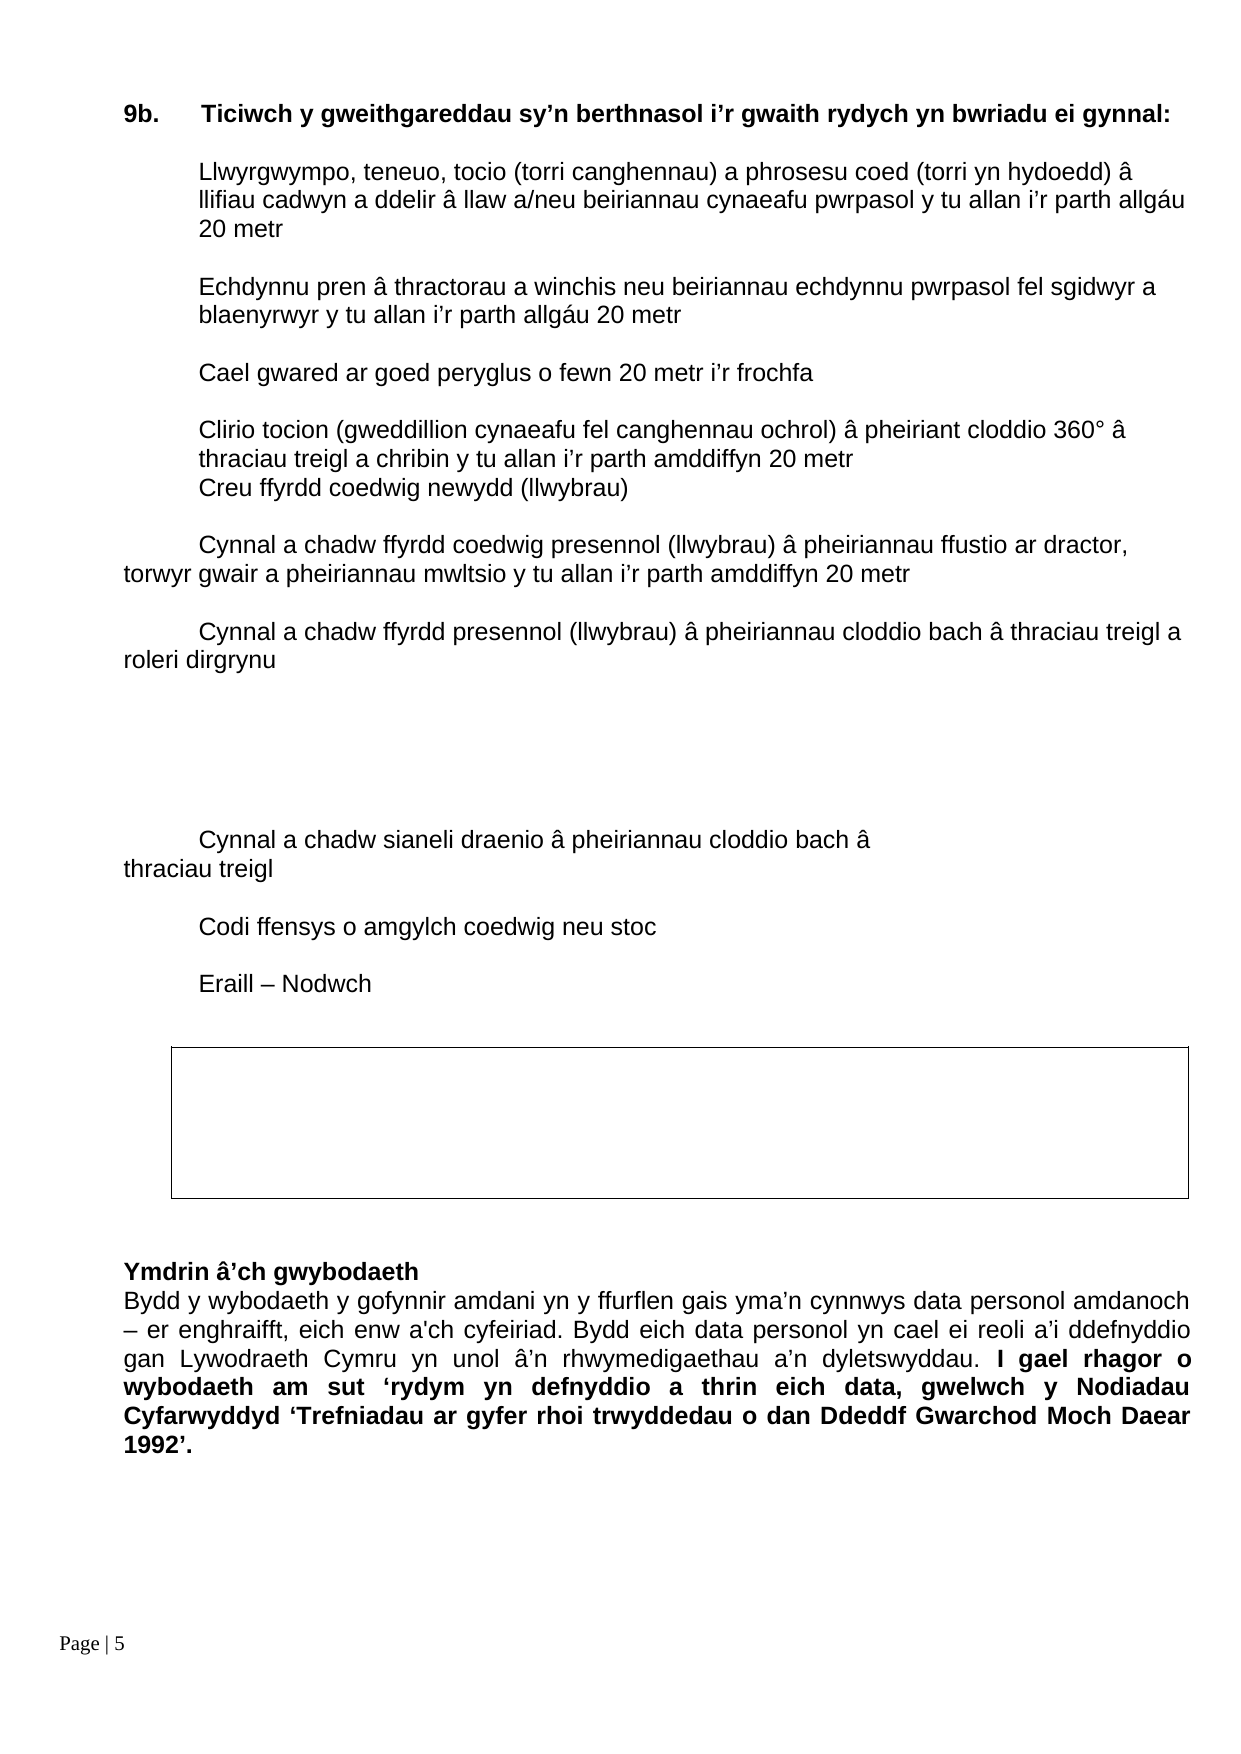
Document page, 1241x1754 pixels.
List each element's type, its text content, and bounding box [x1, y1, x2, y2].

table_cell [59, 99, 112, 789]
table_cell [305, 1200, 335, 1257]
table_cell [59, 1200, 112, 1257]
table_cell [659, 1200, 706, 1257]
table_cell [172, 1048, 1188, 1198]
table_cell [778, 1200, 794, 1257]
table_cell [860, 1200, 918, 1257]
table_cell [845, 1200, 860, 1257]
table_cell [794, 1200, 811, 1257]
table_cell [112, 789, 934, 825]
table_cell [953, 1171, 1204, 1200]
table_cell [112, 1200, 140, 1257]
table_cell [940, 1200, 953, 1257]
table_cell [455, 1200, 486, 1257]
table_cell [571, 1200, 616, 1257]
table_cell [384, 1200, 395, 1257]
table_cell [112, 1115, 171, 1171]
table_cell [335, 1200, 383, 1257]
table_cell [395, 1200, 421, 1257]
table_cell [632, 1200, 659, 1257]
table_cell [59, 1115, 112, 1171]
table_cell [934, 825, 1204, 1084]
table_cell [486, 1200, 571, 1257]
table_cell [140, 1171, 171, 1200]
table_cell [112, 1171, 140, 1200]
table_cell [112, 1084, 171, 1114]
table_cell [421, 1200, 455, 1257]
table_cell [59, 789, 112, 825]
table_cell [1189, 1084, 1204, 1114]
table_cell [934, 789, 1204, 825]
table_cell [841, 1200, 845, 1257]
table_cell [1189, 1115, 1204, 1171]
table_cell [59, 1171, 112, 1200]
table_cell [140, 1200, 177, 1257]
table_cell [706, 1200, 778, 1257]
table_cell 9b. Ticiwch y gweithgareddau sy’n berthnasol i’r gwaith rydych yn bwriadu ei gynnal: Llwyrgwympo, teneuo, tocio (torri canghennau) a phrosesu coed (torri yn hydoedd) â llifiau cadwyn a ddelir â llaw a/neu beiriannau cynaeafu pwrpasol y tu allan i’r parth allgáu 20 metr Echdynnu pren â thractorau a winchis neu beiriannau echdynnu pwrpasol fel sgidwyr a blaenyrwyr y tu allan i’r parth allgáu 20 metr Cael gwared ar goed peryglus o fewn 20 metr i’r frochfa Clirio tocion (gweddillion cynaeafu fel canghennau ochrol) â pheiriant cloddio 360° â thraciau treigl a chribin y tu allan i’r parth amddiffyn 20 metr Creu ffyrdd coedwig newydd (llwybrau) Cynnal a chadw ffyrdd coedwig presennol (llwybrau) â pheiriannau ffustio ar dractor, torwyr gwair a pheiriannau mwltsio y tu allan i’r parth amddiffyn 20 metr Cynnal a chadw ffyrdd presennol (llwybrau) â pheiriannau cloddio bach â thraciau treigl a roleri dirgrynu [112, 99, 1204, 789]
table_cell Cynnal a chadw sianeli draenio â pheiriannau cloddio bach â thraciau treigl Codi ffensys o amgylch coedwig neu stoc Eraill – Nodwch [112, 825, 1188, 1084]
table_cell [616, 1200, 632, 1257]
table_cell [59, 825, 112, 1114]
table_cell [177, 1200, 304, 1257]
table_cell [934, 1200, 940, 1257]
table_cell [811, 1200, 841, 1257]
table_cell [953, 1200, 1204, 1257]
table_cell Ymdrin â’ch gwybodaeth Bydd y wybodaeth y gofynnir amdani yn y ffurflen gais yma’n cynnwys data personol amdanoch – er enghraifft, eich enw a'ch cyfeiriad. Bydd eich data personol yn cael ei reoli a’i ddefnyddio gan Lywodraeth Cymru yn unol â’n rhwymedigaethau a’n dyletswyddau. I gael rhagor o wybodaeth am sut ‘rydym yn defnyddio a thrin eich data, gwelwch y Nodiadau Cyfarwyddyd ‘Trefniadau ar gyfer rhoi trwyddedau o dan Ddeddf Gwarchod Moch Daear 1992’. [112, 1258, 1204, 1487]
table_cell [918, 1200, 934, 1257]
table_cell [59, 1258, 112, 1487]
